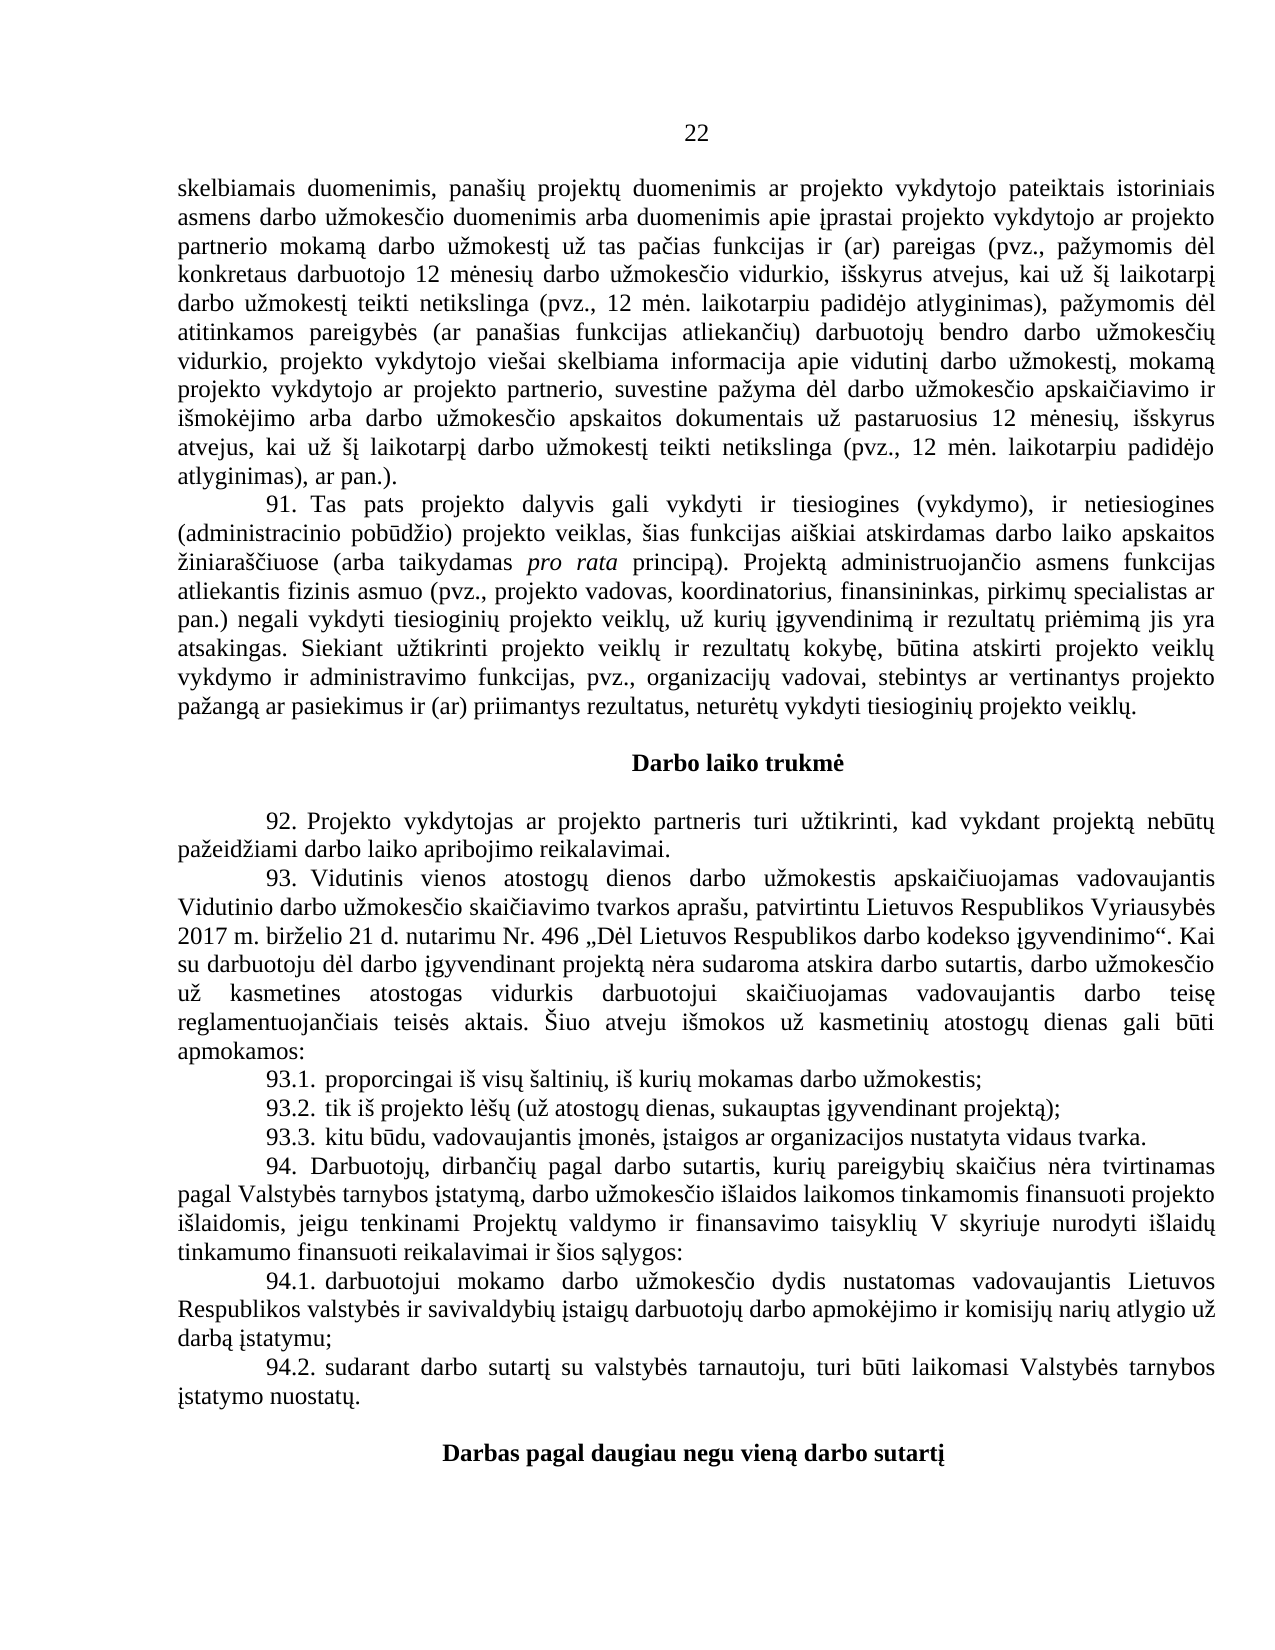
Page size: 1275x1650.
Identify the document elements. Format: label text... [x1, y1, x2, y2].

text 93.2. tik iš projekto lėšų (už atostogų dienas, sukauptas įgyvendinant projektą); [177, 1093, 1216, 1122]
text Darbas pagal daugiau negu vieną darbo sutartį [177, 1438, 1216, 1467]
text 94.2. sudarant darbo sutartį su valstybės tarnautoju, turi būti laikomasi Valstybės tarnybos įstatymo nuostatų. [177, 1352, 1216, 1409]
text 94.1. darbuotojui mokamo darbo užmokesčio dydis nustatomas vadovaujantis Lietuvos Respublikos valstybės ir savivaldybių įstaigų darbuotojų darbo apmokėjimo ir komisijų narių atlygio už darbą įstatymu; [177, 1266, 1216, 1352]
text 91. Tas pats projekto dalyvis gali vykdyti ir tiesiogines (vykdymo), ir netiesiogines (administracinio pobūdžio) projekto veiklas, šias funkcijas aiškiai atskirdamas darbo laiko apskaitos žiniaraščiuose (arba taikydamas pro rata principą). Projektą administruojančio asmens funkcijas atliekantis fizinis asmuo (pvz., projekto vadovas, koordinatorius, finansininkas, pirkimų specialistas ar pan.) negali vykdyti tiesioginių projekto veiklų, už kurių įgyvendinimą ir rezultatų priėmimą jis yra atsakingas. Siekiant užtikrinti projekto veiklų ir rezultatų kokybę, būtina atskirti projekto veiklų vykdymo ir administravimo funkcijas, pvz., organizacijų vadovai, stebintys ar vertinantys projekto pažangą ar pasiekimus ir (ar) priimantys rezultatus, neturėtų vykdyti tiesioginių projekto veiklų. [177, 489, 1216, 719]
text 92. Projekto vykdytojas ar projekto partneris turi užtikrinti, kad vykdant projektą nebūtų pažeidžiami darbo laiko apribojimo reikalavimai. [177, 806, 1216, 863]
text 93.3. kitu būdu, vadovaujantis įmonės, įstaigos ar organizacijos nustatyta vidaus tvarka. [177, 1122, 1216, 1151]
text skelbiamais duomenimis, panašių projektų duomenimis ar projekto vykdytojo pateiktais istoriniais asmens darbo užmokesčio duomenimis arba duomenimis apie įprastai projekto vykdytojo ar projekto partnerio mokamą darbo užmokestį už tas pačias funkcijas ir (ar) pareigas (pvz., pažymomis dėl konkretaus darbuotojo 12 mėnesių darbo užmokesčio vidurkio, išskyrus atvejus, kai už šį laikotarpį darbo užmokestį teikti netikslinga (pvz., 12 mėn. laikotarpiu padidėjo atlyginimas), pažymomis dėl atitinkamos pareigybės (ar panašias funkcijas atliekančių) darbuotojų bendro darbo užmokesčių vidurkio, projekto vykdytojo viešai skelbiama informacija apie vidutinį darbo užmokestį, mokamą projekto vykdytojo ar projekto partnerio, suvestine pažyma dėl darbo užmokesčio apskaičiavimo ir išmokėjimo arba darbo užmokesčio apskaitos dokumentais už pastaruosius 12 mėnesių, išskyrus atvejus, kai už šį laikotarpį darbo užmokestį teikti netikslinga (pvz., 12 mėn. laikotarpiu padidėjo atlyginimas), ar pan.). [177, 173, 1216, 489]
text 93. Vidutinis vienos atostogų dienos darbo užmokestis apskaičiuojamas vadovaujantis Vidutinio darbo užmokesčio skaičiavimo tvarkos aprašu, patvirtintu Lietuvos Respublikos Vyriausybės 2017 m. birželio 21 d. nutarimu Nr. 496 „Dėl Lietuvos Respublikos darbo kodekso įgyvendinimo“. Kai su darbuotoju dėl darbo įgyvendinant projektą nėra sudaroma atskira darbo sutartis, darbo užmokesčio už kasmetines atostogas vidurkis darbuotojui skaičiuojamas vadovaujantis darbo teisę reglamentuojančiais teisės aktais. Šiuo atveju išmokos už kasmetinių atostogų dienas gali būti apmokamos: [177, 863, 1216, 1064]
text 94. Darbuotojų, dirbančių pagal darbo sutartis, kurių pareigybių skaičius nėra tvirtinamas pagal Valstybės tarnybos įstatymą, darbo užmokesčio išlaidos laikomos tinkamomis finansuoti projekto išlaidomis, jeigu tenkinami Projektų valdymo ir finansavimo taisyklių V skyriuje nurodyti išlaidų tinkamumo finansuoti reikalavimai ir šios sąlygos: [177, 1151, 1216, 1266]
text Darbo laiko trukmė [177, 748, 1216, 777]
text 93.1. proporcingai iš visų šaltinių, iš kurių mokamas darbo užmokestis; [177, 1064, 1216, 1093]
